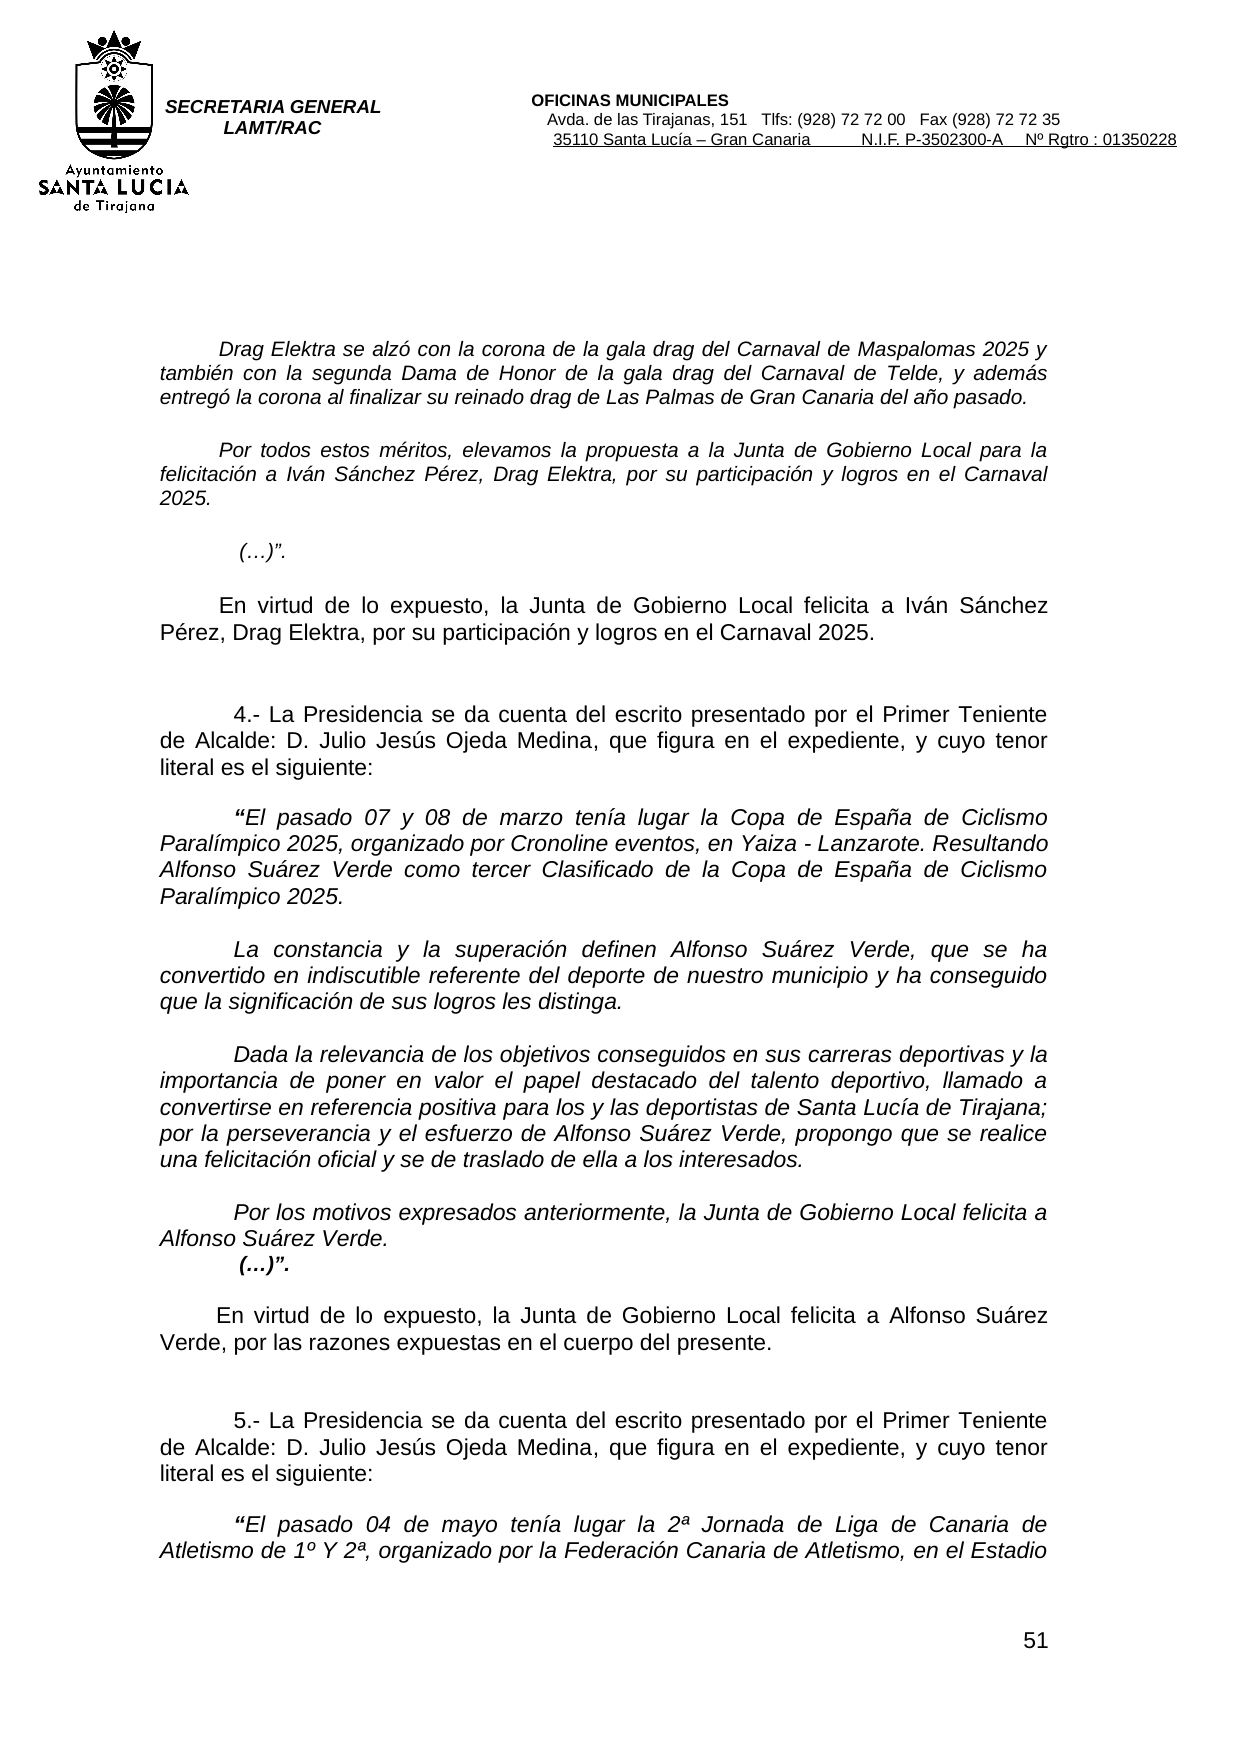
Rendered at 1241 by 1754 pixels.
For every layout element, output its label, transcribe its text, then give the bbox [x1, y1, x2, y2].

text Por todos estos méritos, elevamos la propuesta a la Junta de Gobierno Local para la felicitación a Iván Sánchez Pérez, Drag Elektra, por su participación y logros en el Carnaval 2025. [159, 438, 1048, 510]
text En virtud de lo expuesto, la Junta de Gobierno Local felicita a Alfonso Suárez Verde, por las razones expuestas en el cuerpo del presente. [159, 1302, 1048, 1355]
text “El pasado 07 y 08 de marzo tenía lugar la Copa de España de Ciclismo Paralímpico 2025, organizado por Cronoline eventos, en Yaiza - Lanzarote. Resultando Alfonso Suárez Verde como tercer Clasificado de la Copa de España de Ciclismo Paralímpico 2025. [159, 804, 1048, 909]
text Por los motivos expresados anteriormente, la Junta de Gobierno Local felicita a Alfonso Suárez Verde. [159, 1199, 1048, 1252]
picture [10, 0, 217, 239]
text En virtud de lo expuesto, la Junta de Gobierno Local felicita a Iván Sánchez Pérez, Drag Elektra, por su participación y logros en el Carnaval 2025. [159, 592, 1048, 645]
text (…)”. [159, 1252, 1048, 1276]
text La constancia y la superación definen Alfonso Suárez Verde, que se ha convertido en indiscutible referente del deporte de nuestro municipio y ha conseguido que la significación de sus logros les distinga. [159, 936, 1048, 1014]
text Dada la relevancia de los objetivos conseguidos en sus carreras deportivas y la importancia de poner en valor el papel destacado del talento deportivo, llamado a convertirse en referencia positiva para los y las deportistas de Santa Lucía de Tirajana; por la perseverancia y el esfuerzo de Alfonso Suárez Verde, propongo que se realice una felicitación oficial y se de traslado de ella a los interesados. [159, 1041, 1048, 1173]
text Drag Elektra se alzó con la corona de la gala drag del Carnaval de Maspalomas 2025 y también con la segunda Dama de Honor de la gala drag del Carnaval de Telde, y además entregó la corona al finalizar su reinado drag de Las Palmas de Gran Canaria del año pasado. [159, 337, 1048, 409]
text “El pasado 04 de mayo tenía lugar la 2ª Jornada de Liga de Canaria de Atletismo de 1º Y 2ª, organizado por la Federación Canaria de Atletismo, en el Estadio [159, 1511, 1048, 1563]
text 4.- La Presidencia se da cuenta del escrito presentado por el Primer Teniente de Alcalde: D. Julio Jesús Ojeda Medina, que figura en el expediente, y cuyo tenor literal es el siguiente: [159, 701, 1048, 780]
text (…)”. [159, 539, 1048, 563]
text 5.- La Presidencia se da cuenta del escrito presentado por el Primer Teniente de Alcalde: D. Julio Jesús Ojeda Medina, que figura en el expediente, y cuyo tenor literal es el siguiente: [159, 1407, 1048, 1487]
